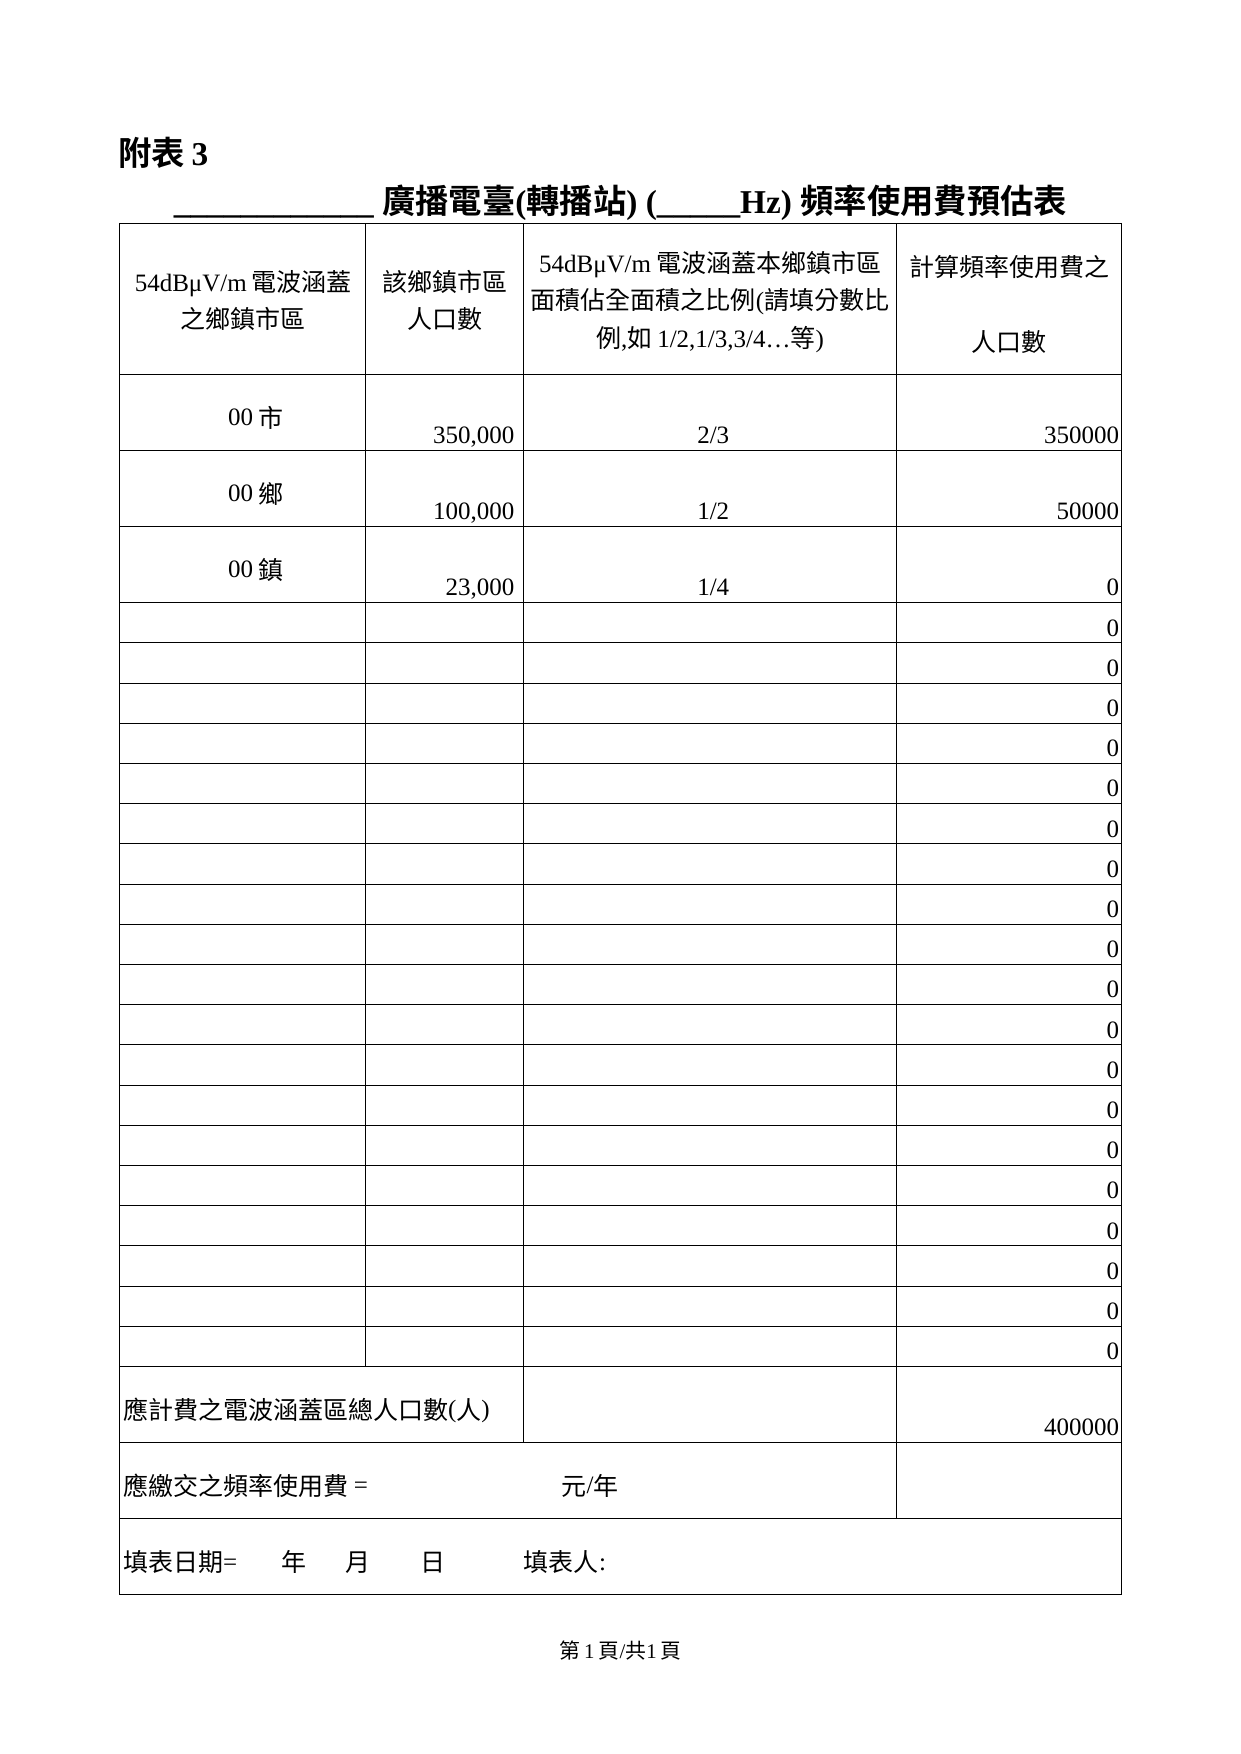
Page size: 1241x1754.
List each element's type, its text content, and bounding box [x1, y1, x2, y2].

table_cell [120, 684, 365, 723]
table_cell 應計費之電波涵蓋區總人口數(人) [120, 1367, 523, 1442]
table_cell [524, 844, 896, 883]
table_cell 2/3 [524, 375, 896, 450]
table_cell 0 [897, 1126, 1121, 1165]
table_cell [366, 885, 523, 924]
table_cell 0 [897, 684, 1121, 723]
table_cell 0 [897, 804, 1121, 843]
table_cell [524, 1005, 896, 1044]
table_cell [524, 1045, 896, 1084]
table_cell [524, 1086, 896, 1125]
table_cell [524, 1367, 896, 1442]
table_cell [366, 1166, 523, 1205]
table_cell [366, 1005, 523, 1044]
table_header 計算頻率使用費之人口數 [897, 224, 1121, 374]
table_cell [120, 724, 365, 763]
table_cell 1/2 [524, 451, 896, 526]
table_cell 0 [897, 1005, 1121, 1044]
table_cell 0 [897, 885, 1121, 924]
table_cell 0 [897, 965, 1121, 1004]
table_header 54dBμV/m電波涵蓋本鄉鎮市區面積佔全面積之比例(請填分數比例,如1/2,1/3,3/4…等) [524, 224, 896, 374]
table_cell [120, 965, 365, 1004]
table_cell [366, 1327, 523, 1366]
table_cell 0 [897, 1045, 1121, 1084]
table_cell [366, 1045, 523, 1084]
table_cell 0 [897, 764, 1121, 803]
text 附表3 [118, 126, 1110, 174]
table_cell [524, 1126, 896, 1165]
table_cell [120, 1126, 365, 1165]
table_cell 0 [897, 1086, 1121, 1125]
table_cell [366, 684, 523, 723]
table_cell [120, 1246, 365, 1286]
table_cell [120, 1045, 365, 1084]
table_cell 00鄉 [120, 451, 365, 526]
table_cell 0 [897, 1327, 1121, 1366]
table_cell [366, 603, 523, 642]
table_cell 0 [897, 1287, 1121, 1326]
table_cell 0 [897, 724, 1121, 763]
table_cell [366, 764, 523, 803]
table_cell 00市 [120, 375, 365, 450]
table_cell [120, 925, 365, 964]
table_cell [524, 724, 896, 763]
table_cell [524, 925, 896, 964]
table_cell [524, 1327, 896, 1366]
table_header 該鄉鎮市區 人口數 [366, 224, 523, 374]
table_cell [366, 844, 523, 883]
table_cell [524, 764, 896, 803]
table_cell 0 [897, 1166, 1121, 1205]
table_cell [897, 1443, 1121, 1518]
table_cell [366, 1206, 523, 1245]
table_cell [120, 804, 365, 843]
table_cell 0 [897, 1206, 1121, 1245]
table_cell 23,000 [366, 527, 523, 602]
table_cell [524, 1287, 896, 1326]
table_cell [366, 804, 523, 843]
table_cell [366, 1246, 523, 1286]
table_cell 填表日期= 年 月 日 填表人: [120, 1519, 1121, 1594]
table_cell [524, 804, 896, 843]
table_cell 0 [897, 643, 1121, 682]
table_cell [120, 885, 365, 924]
table_cell 1/4 [524, 527, 896, 602]
table_cell 350,000 [366, 375, 523, 450]
table_cell [366, 1126, 523, 1165]
table_cell [120, 764, 365, 803]
table_header 54dBμV/m電波涵蓋之鄉鎮市區 [120, 224, 365, 374]
table_cell 350000 [897, 375, 1121, 450]
table_cell [524, 603, 896, 642]
table_cell [524, 643, 896, 682]
table_cell [366, 643, 523, 682]
table_cell [120, 1327, 365, 1366]
subtitle ____________ 廣播電臺(轉播站) (_____Hz) 頻率使用費預估表 [118, 174, 1122, 223]
table_cell [524, 1206, 896, 1245]
table_cell [366, 1086, 523, 1125]
table_cell [120, 1166, 365, 1205]
table_cell 0 [897, 844, 1121, 883]
table_cell 0 [897, 527, 1121, 602]
table_cell 400000 [897, 1367, 1121, 1442]
table_cell 應繳交之頻率使用費 = 元/年 [120, 1443, 896, 1518]
table_cell [524, 1246, 896, 1286]
table_cell [120, 1005, 365, 1044]
table_cell 100,000 [366, 451, 523, 526]
table_cell 00鎮 [120, 527, 365, 602]
table_cell [524, 965, 896, 1004]
table_cell [120, 603, 365, 642]
table_cell [366, 724, 523, 763]
table_cell 50000 [897, 451, 1121, 526]
table_cell [120, 643, 365, 682]
table_cell [366, 965, 523, 1004]
table_cell [524, 1166, 896, 1205]
table_cell [120, 844, 365, 883]
table_cell 0 [897, 925, 1121, 964]
table_cell [524, 885, 896, 924]
table_cell [120, 1086, 365, 1125]
table_cell [366, 925, 523, 964]
table_cell 0 [897, 603, 1121, 642]
table_cell [366, 1287, 523, 1326]
table_cell [120, 1206, 365, 1245]
table_cell [524, 684, 896, 723]
table_cell [120, 1287, 365, 1326]
table_cell 0 [897, 1246, 1121, 1286]
